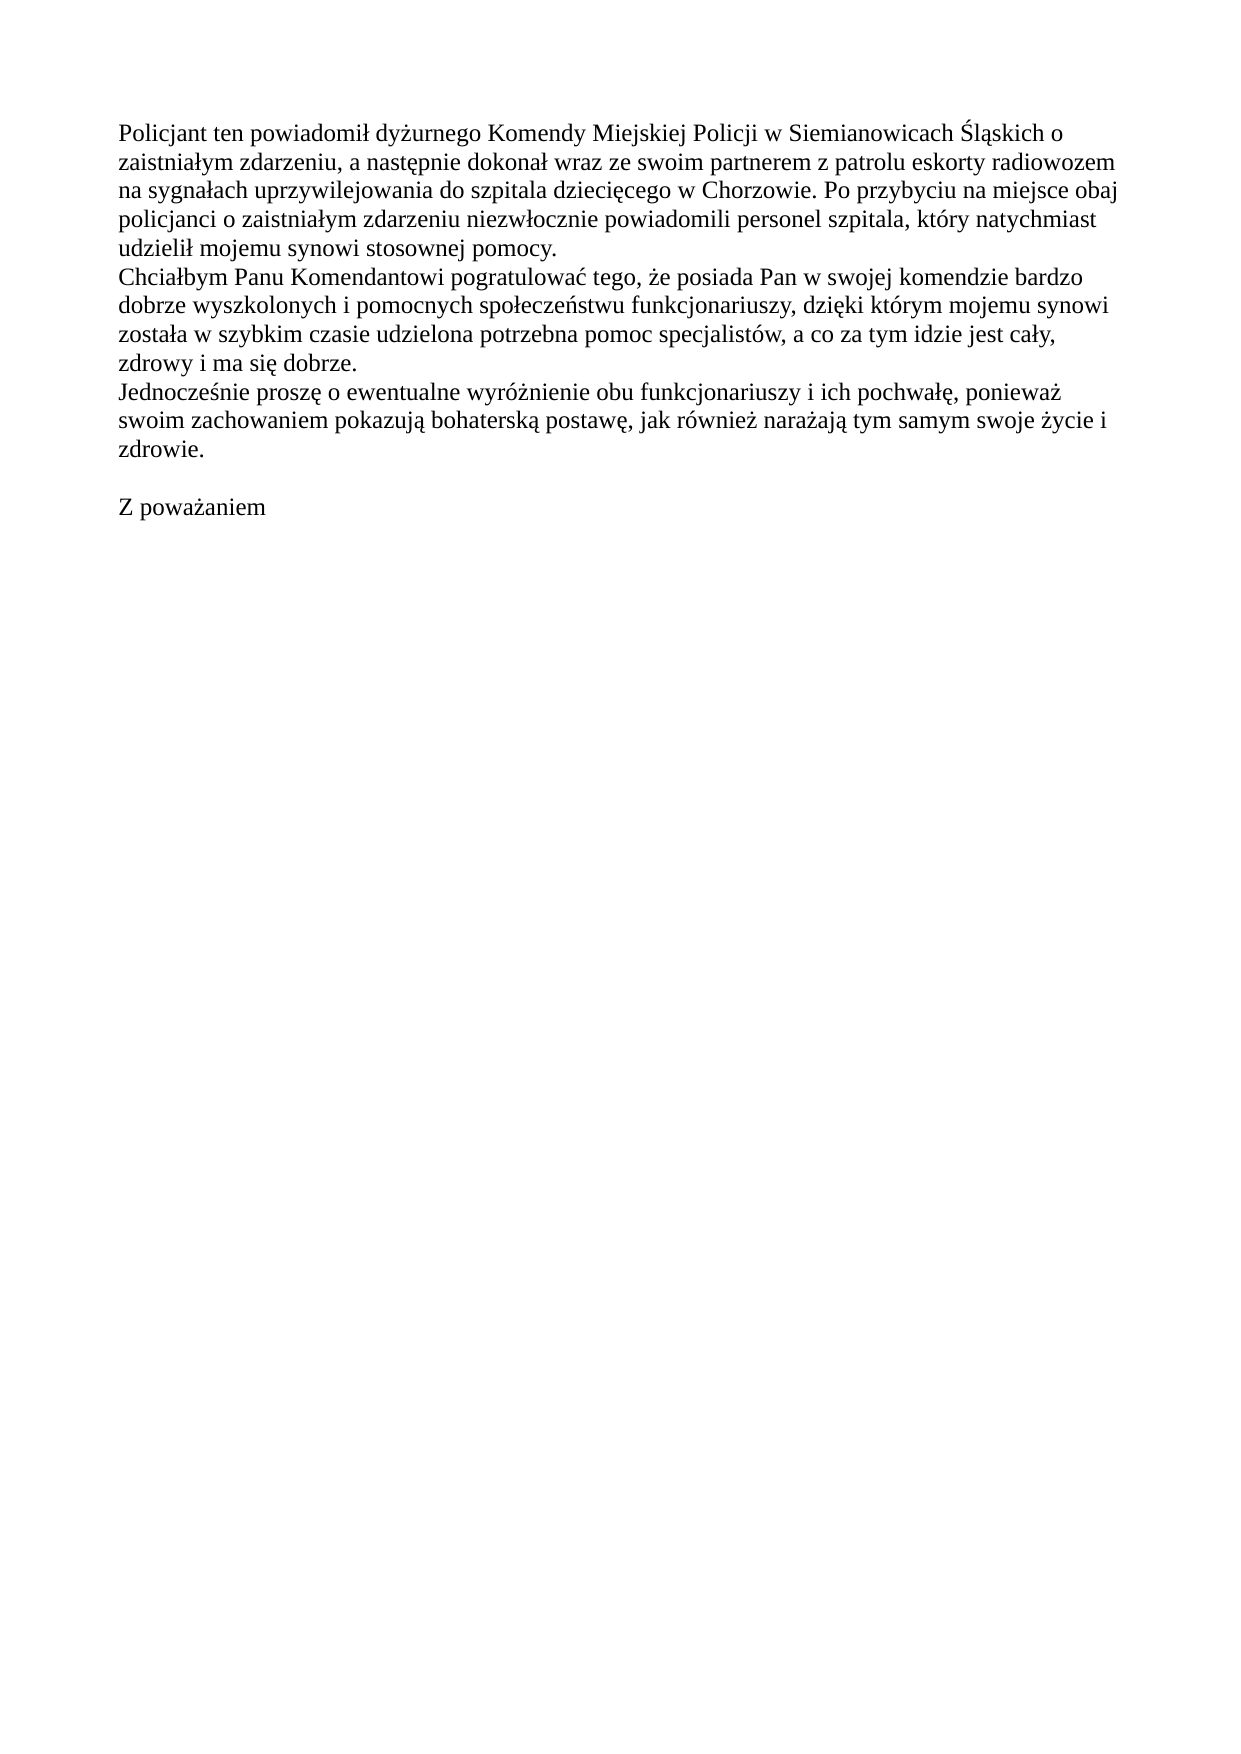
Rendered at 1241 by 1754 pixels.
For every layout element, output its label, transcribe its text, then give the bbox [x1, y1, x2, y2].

text Chciałbym Panu Komendantowi pogratulować tego, że posiada Pan w swojej komendzie bardzo dobrze wyszkolonych i pomocnych społeczeństwu funkcjonariuszy, dzięki którym mojemu synowi została w szybkim czasie udzielona potrzebna pomoc specjalistów, a co za tym idzie jest cały, zdrowy i ma się dobrze. [118, 262, 1122, 377]
text Z poważaniem [118, 492, 1122, 521]
text Policjant ten powiadomił dyżurnego Komendy Miejskiej Policji w Siemianowicach Śląskich o zaistniałym zdarzeniu, a następnie dokonał wraz ze swoim partnerem z patrolu eskorty radiowozem na sygnałach uprzywilejowania do szpitala dziecięcego w Chorzowie. Po przybyciu na miejsce obaj policjanci o zaistniałym zdarzeniu niezwłocznie powiadomili personel szpitala, który natychmiast udzielił mojemu synowi stosownej pomocy. [118, 118, 1122, 262]
text Jednocześnie proszę o ewentualne wyróżnienie obu funkcjonariuszy i ich pochwałę, ponieważ swoim zachowaniem pokazują bohaterską postawę, jak również narażają tym samym swoje życie i zdrowie. [118, 377, 1122, 463]
